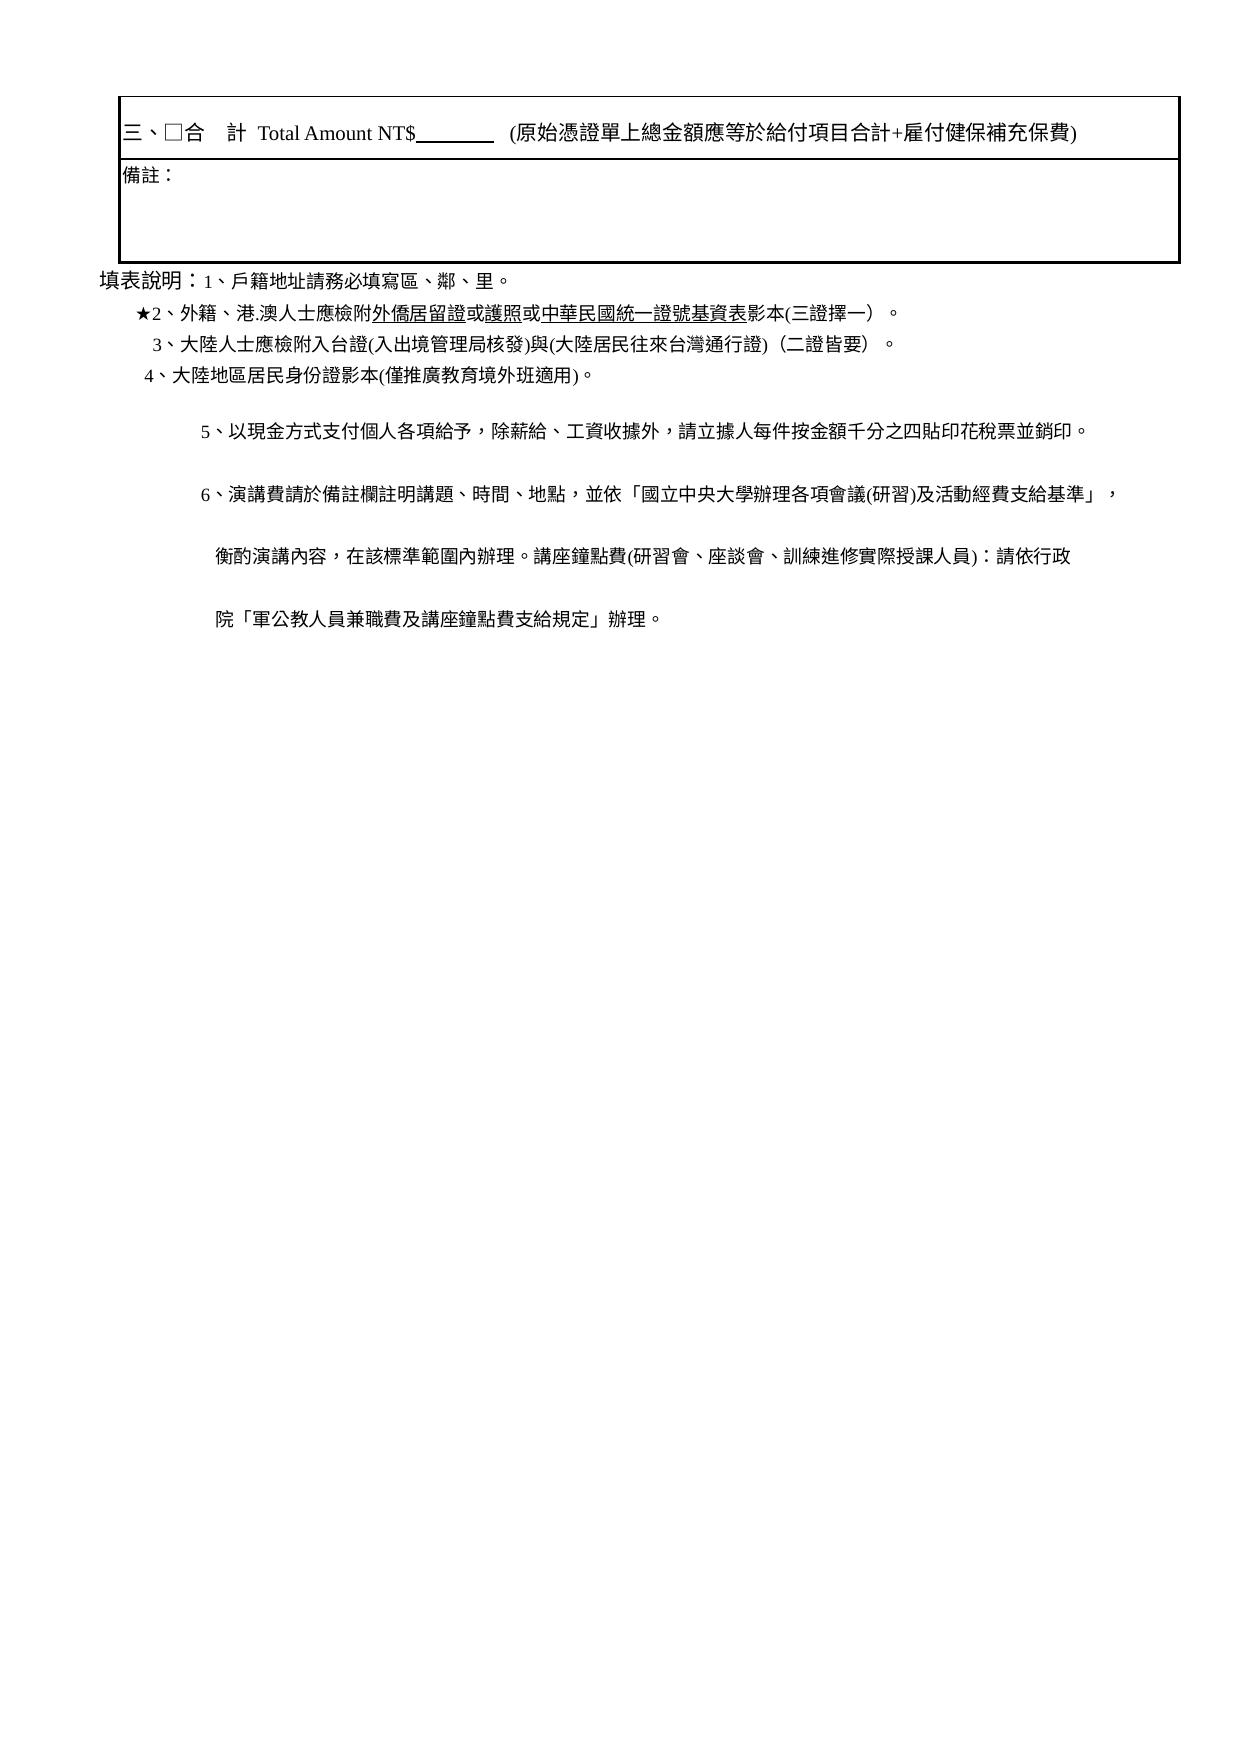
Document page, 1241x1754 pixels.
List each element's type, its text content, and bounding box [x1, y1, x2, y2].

text 3、大陸人士應檢附入台證(入出境管理局核發)與(大陸居民往來台灣通行證)（二證皆要）。 [77, 326, 1053, 357]
text 填表說明：1、戶籍地址請務必填寫區、鄰、里。 [83, 264, 1053, 295]
table_cell 備註： [121, 160, 1178, 261]
text 5、以現金方式支付個人各項給予，除薪給、工資收據外，請立據人每件按金額千分之四貼印花稅票並銷印。 [177, 389, 1107, 451]
text 6、演講費請於備註欄註明講題、時間、地點，並依「國立中央大學辦理各項會議(研習)及活動經費支給基準」， [177, 451, 1107, 514]
table_cell 三、□合 計 Total Amount NT$ (原始憑證單上總金額應等於給付項目合計+雇付健保補充保費) [121, 97, 1178, 158]
text 衡酌演講內容，在該標準範圍內辦理。講座鐘點費(研習會、座談會、訓練進修實際授課人員)：請依行政 [177, 514, 1107, 576]
text ★2、外籍、港.澳人士應檢附外僑居留證或護照或中華民國統一證號基資表影本(三證擇一）。 [65, 295, 1053, 326]
text 院「軍公教人員兼職費及講座鐘點費支給規定」辦理。 [177, 576, 1107, 639]
text 4、大陸地區居民身份證影本(僅推廣教育境外班適用)。 [65, 357, 1053, 389]
